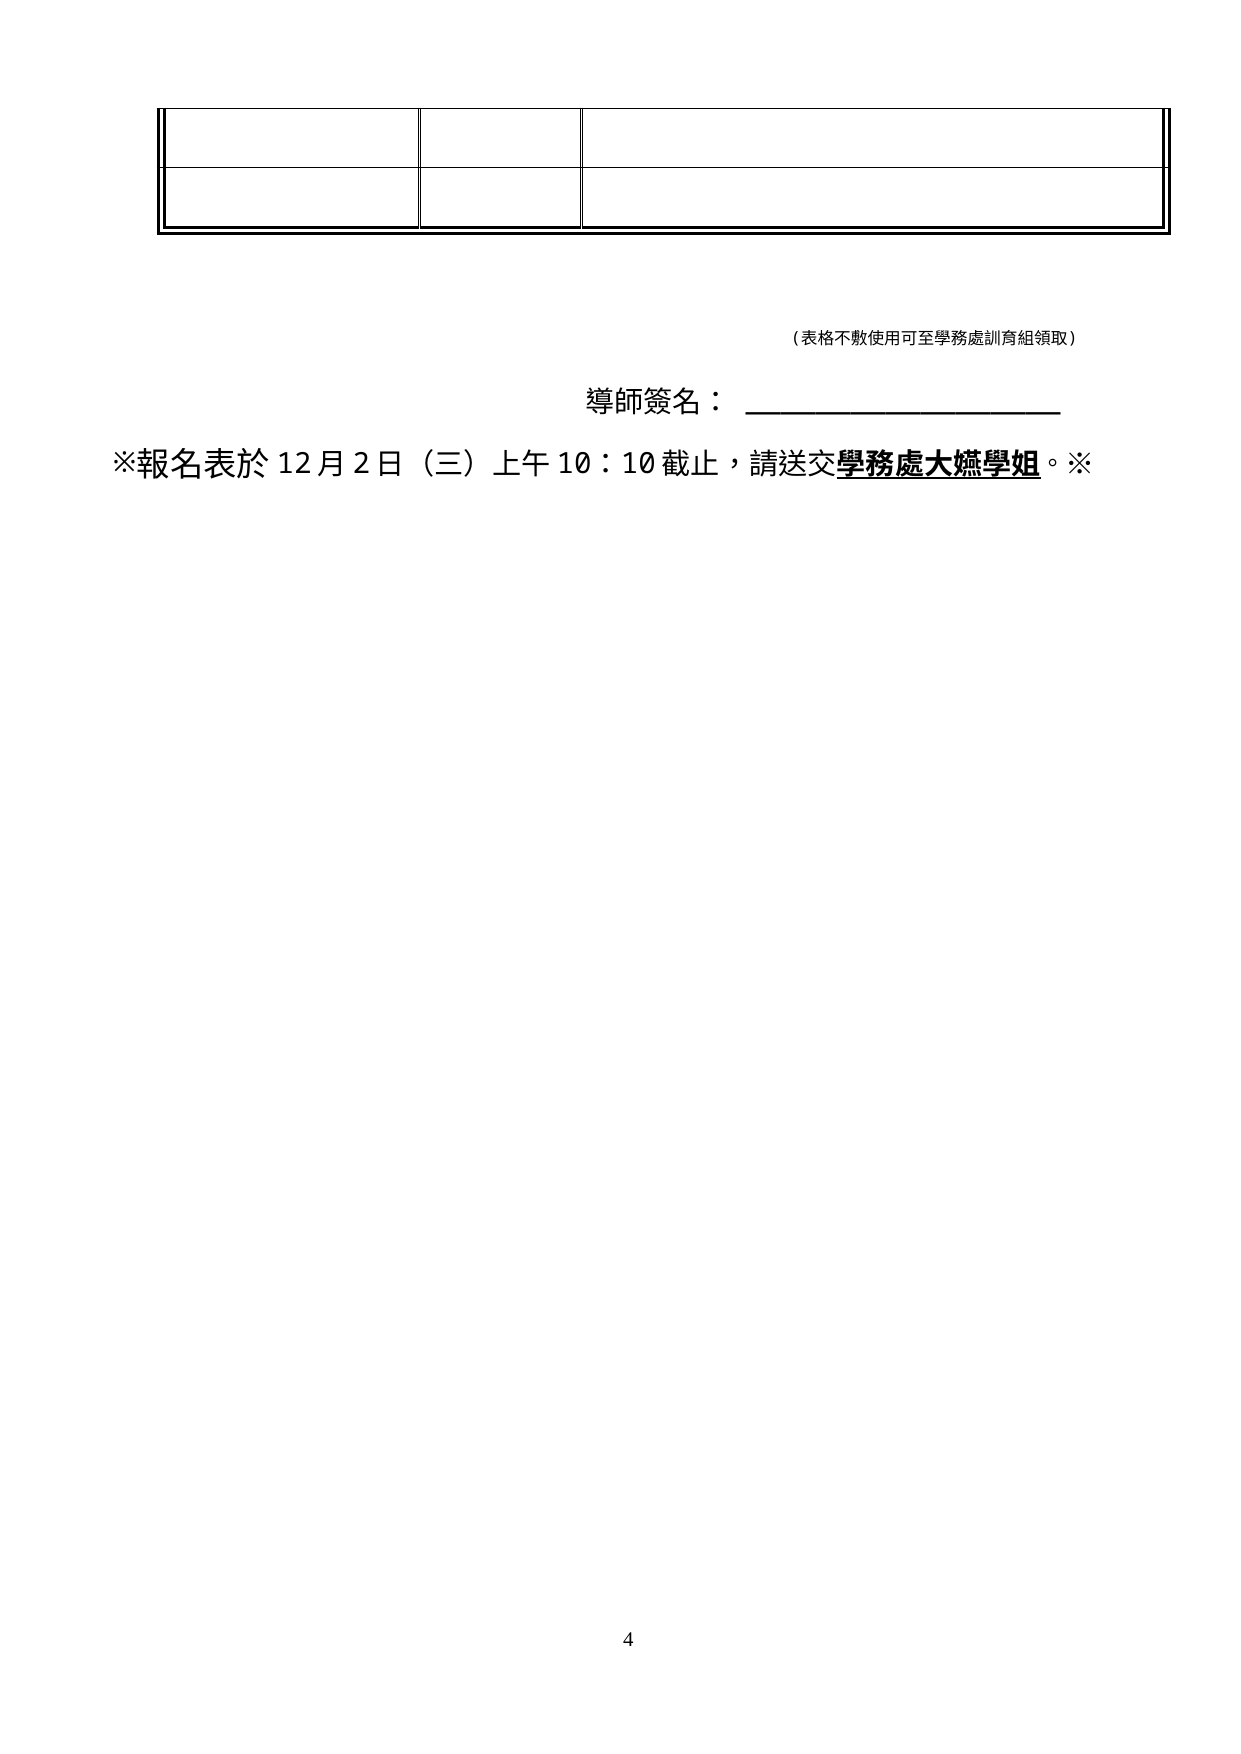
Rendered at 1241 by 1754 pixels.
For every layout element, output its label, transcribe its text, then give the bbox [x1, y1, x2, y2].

table_cell [421, 168, 580, 226]
table_cell [583, 168, 1162, 226]
table_cell [166, 168, 418, 226]
table_cell [421, 109, 580, 167]
table_cell [583, 109, 1162, 167]
table_cell [166, 109, 418, 167]
text (表格不敷使用可至學務處訓育組領取) [112, 295, 1077, 358]
text ※報名表於12月2日（三）上午10：10截止，請送交學務處大嬿學姐。※ [112, 420, 1144, 483]
text 導師簽名： __________________ [112, 358, 1144, 420]
